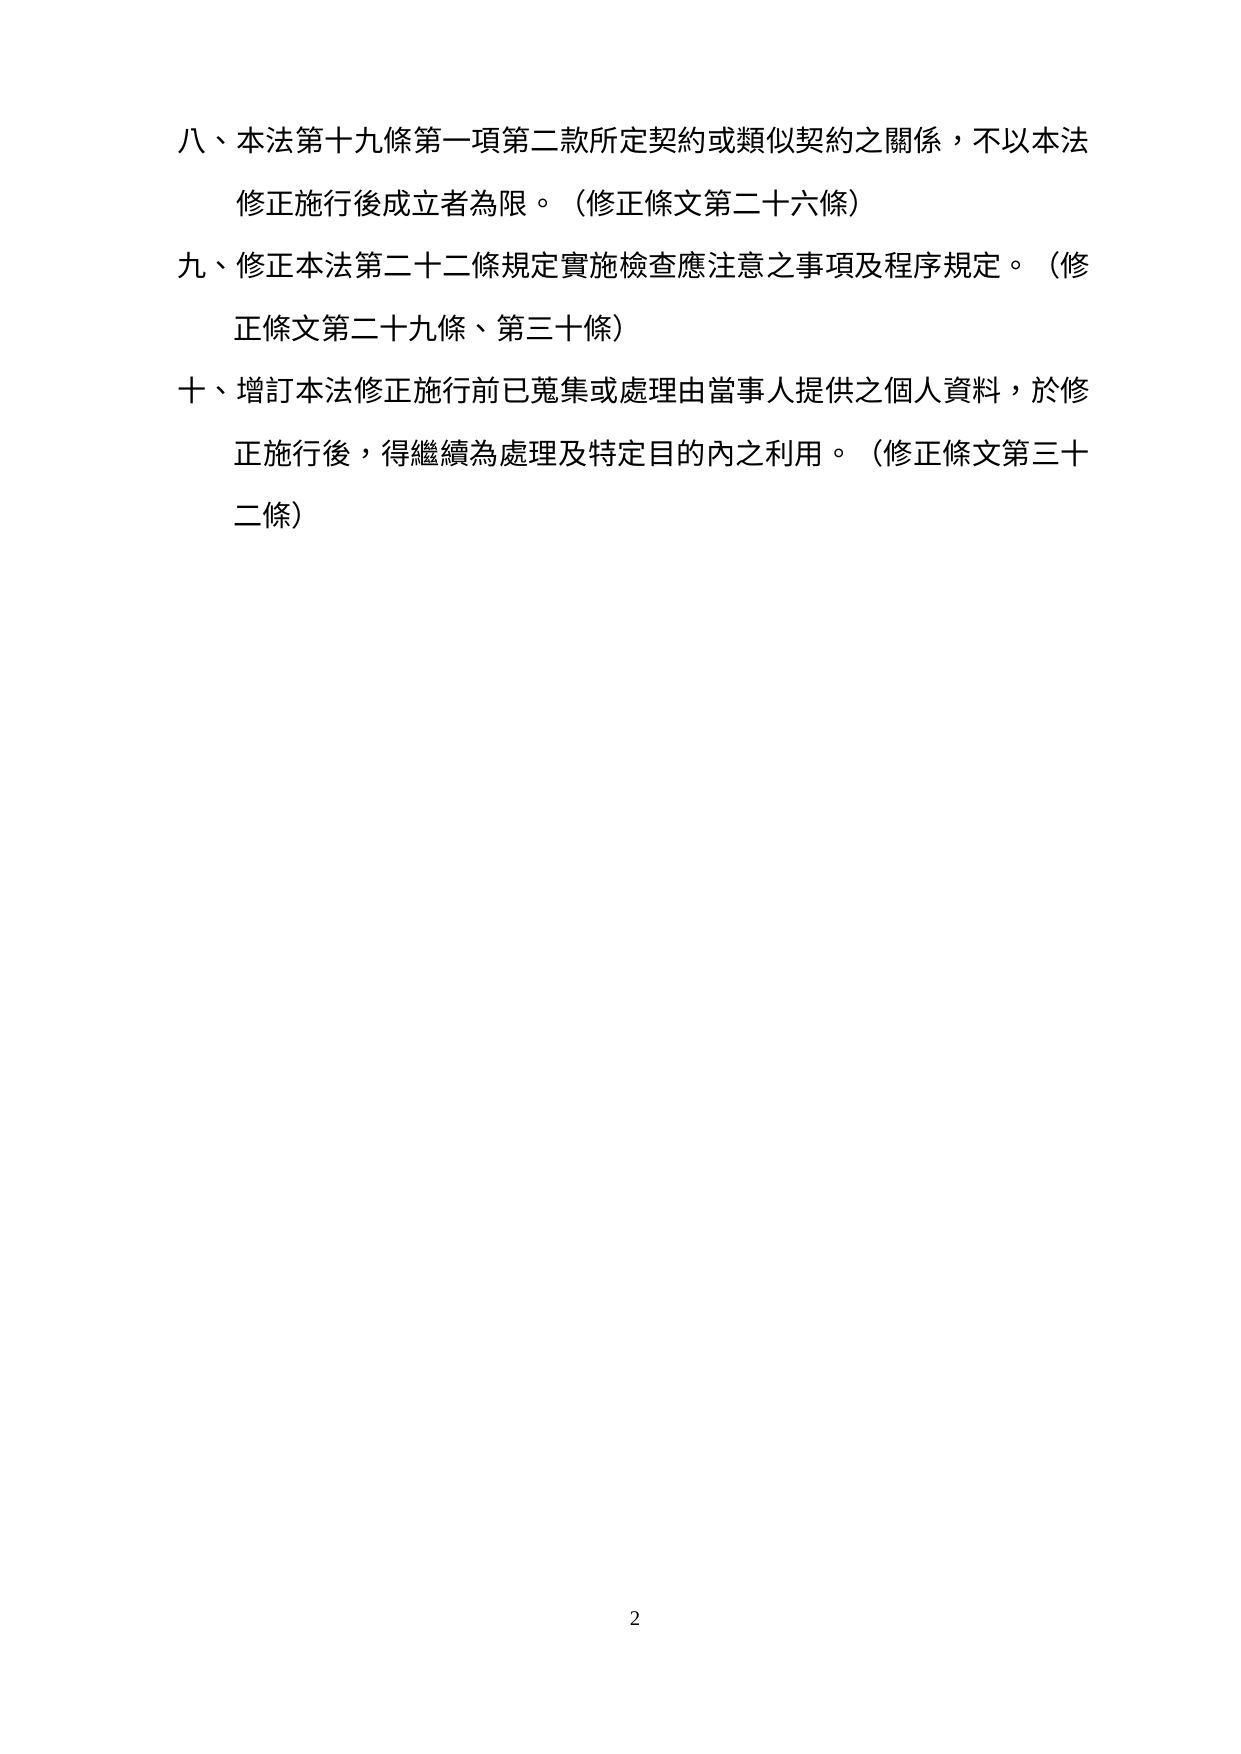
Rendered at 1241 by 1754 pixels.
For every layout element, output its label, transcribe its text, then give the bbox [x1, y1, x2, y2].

text 十、增訂本法修正施行前已蒐集或處理由當事人提供之個人資料，於修正施行後，得繼續為處理及特定目的內之利用。（修正條文第三十二條） [177, 347, 1092, 535]
text 九、修正本法第二十二條規定實施檢查應注意之事項及程序規定。（修正條文第二十九條、第三十條） [177, 222, 1092, 347]
text 八、本法第十九條第一項第二款所定契約或類似契約之關係，不以本法修正施行後成立者為限。（修正條文第二十六條） [177, 97, 1092, 222]
